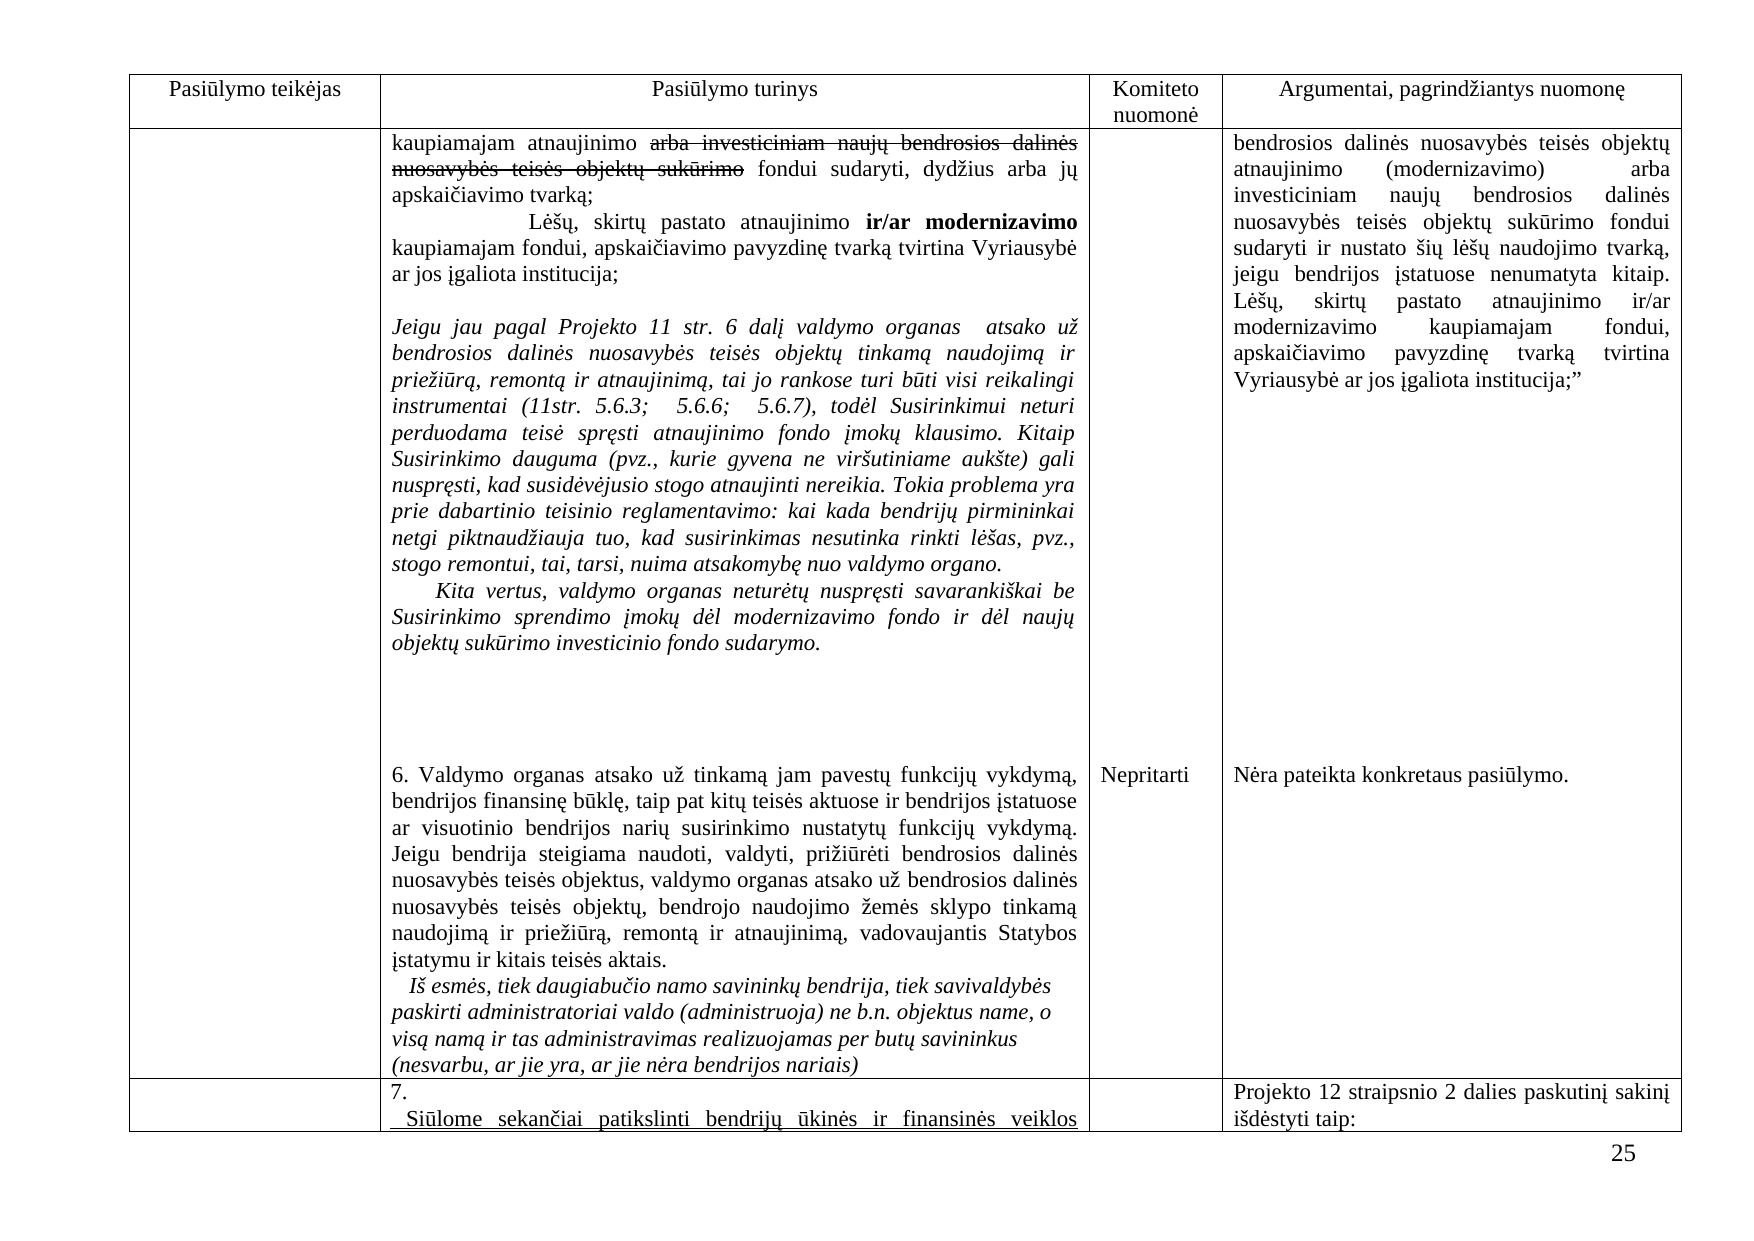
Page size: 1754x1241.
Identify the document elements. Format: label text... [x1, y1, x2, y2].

table_cell [1090, 1079, 1222, 1131]
table_cell 7. Siūlome sekančiai patikslinti bendrijų ūkinės ir finansinės veiklos [381, 1079, 1089, 1131]
table_cell [1090, 129, 1222, 761]
table_cell [130, 761, 380, 1077]
table_cell 6. Valdymo organas atsako už tinkamą jam pavestų funkcijų vykdymą, bendrijos finansinę būklę, taip pat kitų teisės aktuose ir bendrijos įstatuose ar visuotinio bendrijos narių susirinkimo nustatytų funkcijų vykdymą. Jeigu bendrija steigiama naudoti, valdyti, prižiūrėti bendrosios dalinės nuosavybės teisės objektus, valdymo organas atsako už bendrosios dalinės nuosavybės teisės objektų, bendrojo naudojimo žemės sklypo tinkamą naudojimą ir priežiūrą, remontą ir atnaujinimą, vadovaujantis Statybos įstatymu ir kitais teisės aktais. Iš esmės, tiek daugiabučio namo savininkų bendrija, tiek savivaldybės paskirti administratoriai valdo (administruoja) ne b.n. objektus name, o visą namą ir tas administravimas realizuojamas per butų savininkus (nesvarbu, ar jie yra, ar jie nėra bendrijos nariais) [381, 761, 1089, 1077]
table_header Argumentai, pagrindžiantys nuomonę [1223, 75, 1681, 128]
table_cell [130, 129, 380, 761]
table_cell kaupiamajam atnaujinimo arba investiciniam naujų bendrosios dalinės nuosavybės teisės objektų sukūrimo fondui sudaryti, dydžius arba jų apskaičiavimo tvarką; Lėšų, skirtų pastato atnaujinimo ir/ar modernizavimo kaupiamajam fondui, apskaičiavimo pavyzdinę tvarką tvirtina Vyriausybė ar jos įgaliota institucija; Jeigu jau pagal Projekto 11 str. 6 dalį valdymo organas atsako už bendrosios dalinės nuosavybės teisės objektų tinkamą naudojimą ir priežiūrą, remontą ir atnaujinimą, tai jo rankose turi būti visi reikalingi instrumentai (11str. 5.6.3; 5.6.6; 5.6.7), todėl Susirinkimui neturi perduodama teisė spręsti atnaujinimo fondo įmokų klausimo. Kitaip Susirinkimo dauguma (pvz., kurie gyvena ne viršutiniame aukšte) gali nuspręsti, kad susidėvėjusio stogo atnaujinti nereikia. Tokia problema yra prie dabartinio teisinio reglamentavimo: kai kada bendrijų pirmininkai netgi piktnaudžiauja tuo, kad susirinkimas nesutinka rinkti lėšas, pvz., stogo remontui, tai, tarsi, nuima atsakomybę nuo valdymo organo. Kita vertus, valdymo organas neturėtų nuspręsti savarankiškai be Susirinkimo sprendimo įmokų dėl modernizavimo fondo ir dėl naujų objektų sukūrimo investicinio fondo sudarymo. [381, 129, 1089, 761]
table_header Komiteto nuomonė [1090, 75, 1222, 128]
table_cell bendrosios dalinės nuosavybės teisės objektų atnaujinimo (modernizavimo) arba investiciniam naujų bendrosios dalinės nuosavybės teisės objektų sukūrimo fondui sudaryti ir nustato šių lėšų naudojimo tvarką, jeigu bendrijos įstatuose nenumatyta kitaip. Lėšų, skirtų pastato atnaujinimo ir/ar modernizavimo kaupiamajam fondui, apskaičiavimo pavyzdinę tvarką tvirtina Vyriausybė ar jos įgaliota institucija;” [1223, 129, 1681, 761]
table_cell Nepritarti [1090, 761, 1222, 1077]
table_header Pasiūlymo turinys [381, 75, 1089, 128]
table_header Pasiūlymo teikėjas [130, 75, 380, 128]
table_cell Nėra pateikta konkretaus pasiūlymo. [1223, 761, 1681, 1077]
table_cell Projekto 12 straipsnio 2 dalies paskutinį sakinį išdėstyti taip: [1223, 1079, 1681, 1131]
table_cell [130, 1079, 380, 1131]
